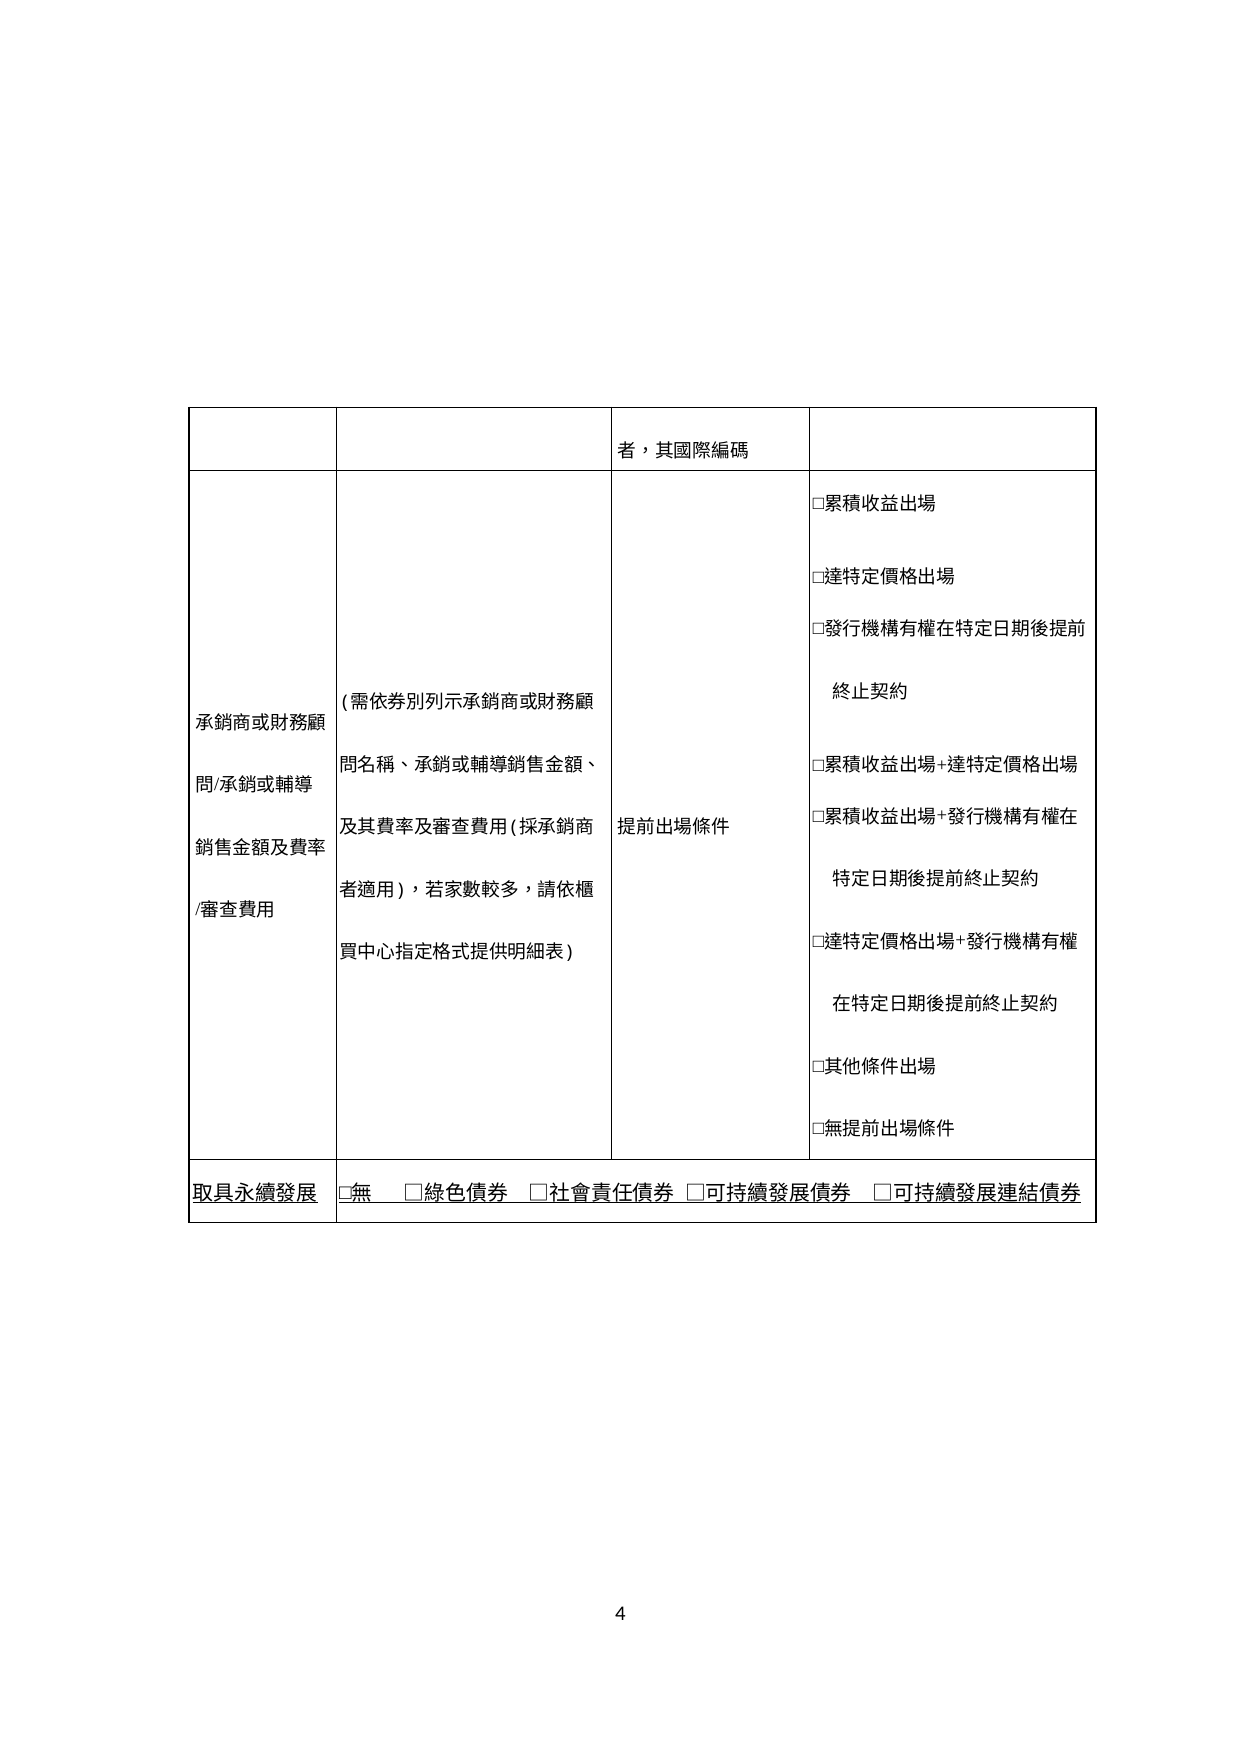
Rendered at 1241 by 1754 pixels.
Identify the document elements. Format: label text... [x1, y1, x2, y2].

table_cell 取具永續發展 [190, 1160, 336, 1222]
table_cell [1097, 1159, 1102, 1222]
table_cell (需依券別列示承銷商或財務顧問名稱、承銷或輔導銷售金額、及其費率及審查費用(採承銷商者適用)，若家數較多，請依櫃買中心指定格式提供明細表) [337, 471, 611, 1159]
table_cell 提前出場條件 [612, 471, 809, 1159]
table_cell [337, 408, 611, 470]
table_cell □累積收益出場 □達特定價格出場 □發行機構有權在特定日期後提前終止契約 □累積收益出場+達特定價格出場 □累積收益出場+發行機構有權在特定日期後提前終止契約 □達特定價格出場+發行機構有權在特定日期後提前終止契約 □其他條件出場 □無提前出場條件 [810, 471, 1095, 1159]
table_cell [1097, 470, 1102, 1159]
table_cell □無 □綠色債券 □社會責任債券 □可持續發展債券 □可持續發展連結債券 [337, 1160, 1095, 1222]
table_cell [810, 408, 1095, 470]
table_cell [190, 408, 336, 470]
table_cell [1097, 407, 1102, 470]
table_cell 承銷商或財務顧問/承銷或輔導銷售金額及費率/審查費用 [190, 471, 336, 1159]
table_cell 者，其國際編碼 [612, 408, 809, 470]
